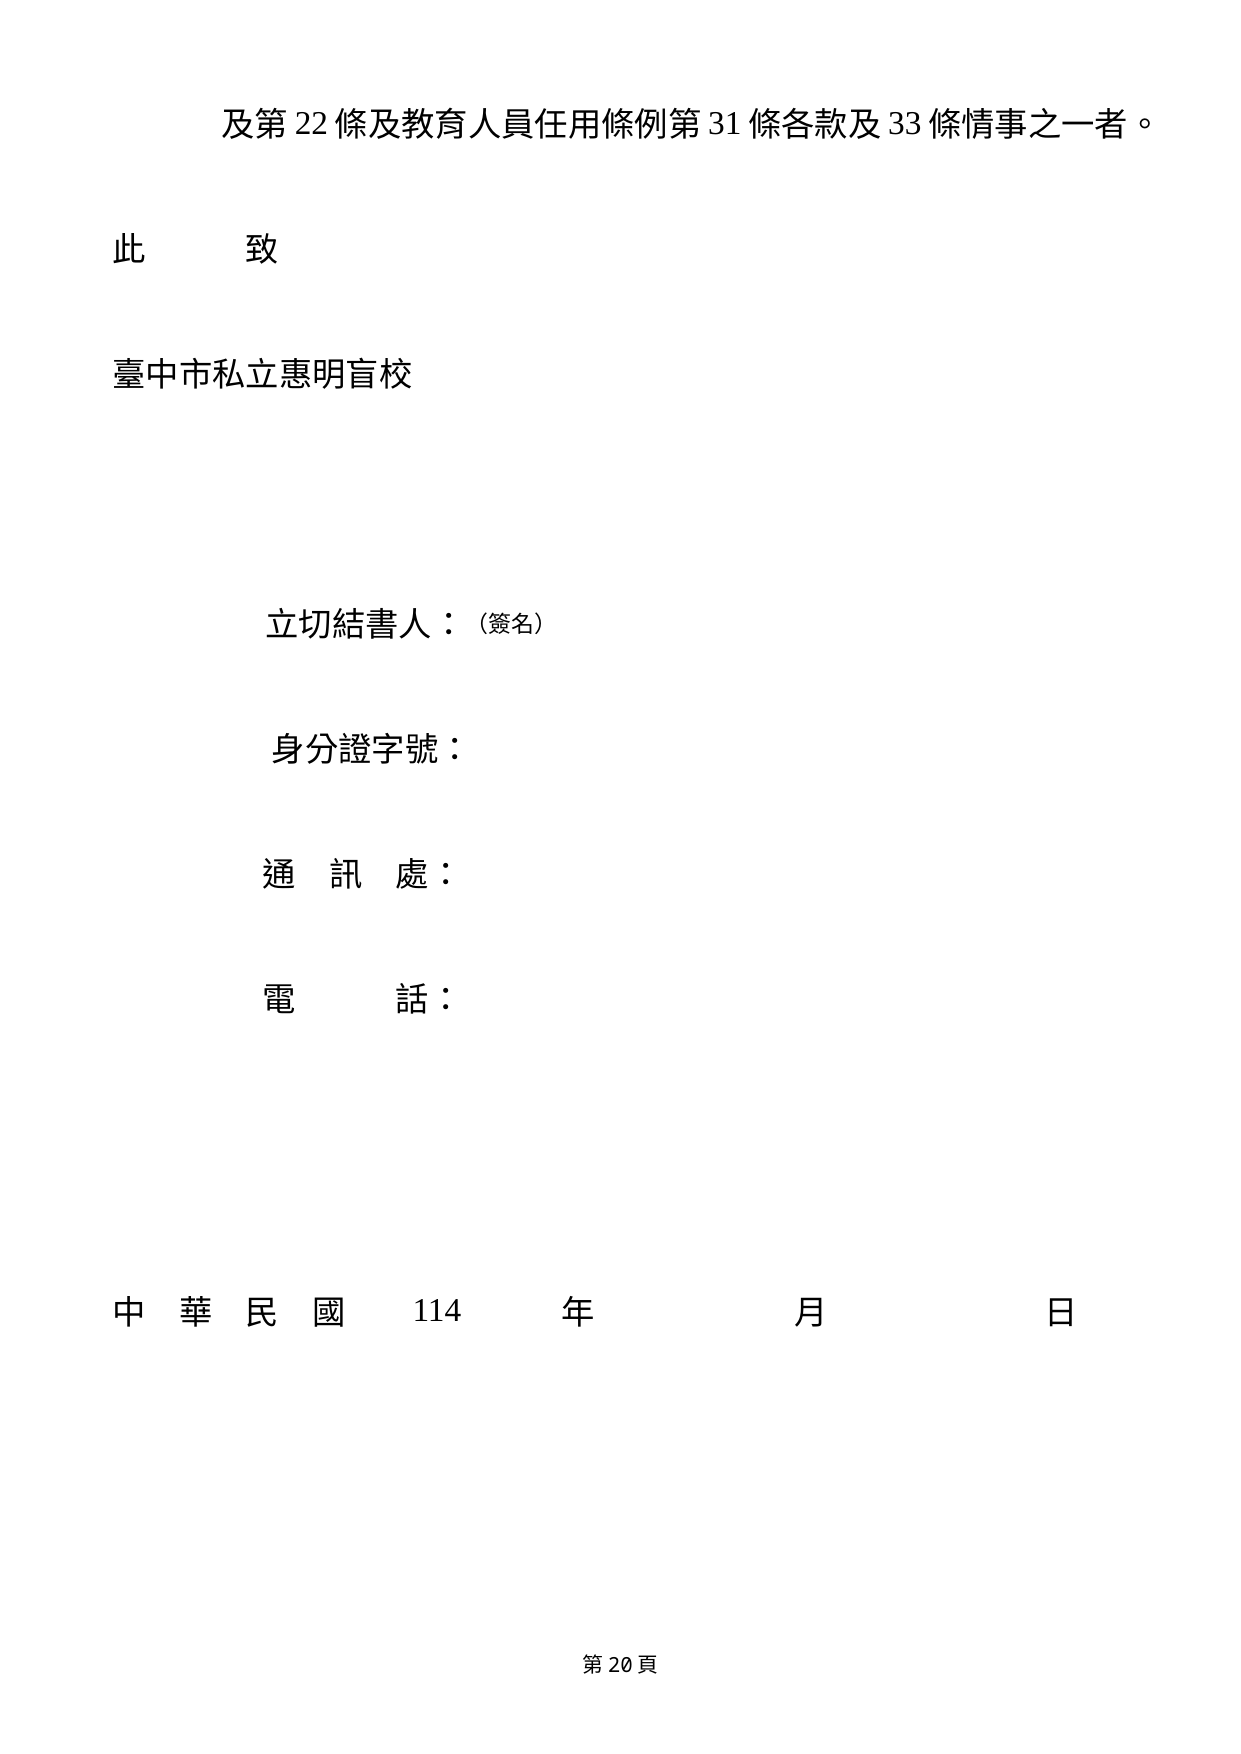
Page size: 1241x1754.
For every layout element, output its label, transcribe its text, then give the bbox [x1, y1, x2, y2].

text 中 華 民 國 114 年 月 日 [112, 1268, 1128, 1331]
text 立切結書人：（簽名） [112, 581, 1128, 643]
list 經發現有教師法第14條、第15條、第18條、第19條、第21條及第22條及教育人員任用條例第31條各款及33條情事之一者。 [112, 81, 1128, 143]
text 身分證字號： [112, 706, 1128, 768]
text 臺中市私立惠明盲校 [112, 331, 1128, 393]
text 通 訊 處： [112, 831, 1128, 893]
text 此 致 [112, 206, 1128, 268]
text 電 話： [112, 956, 1128, 1018]
